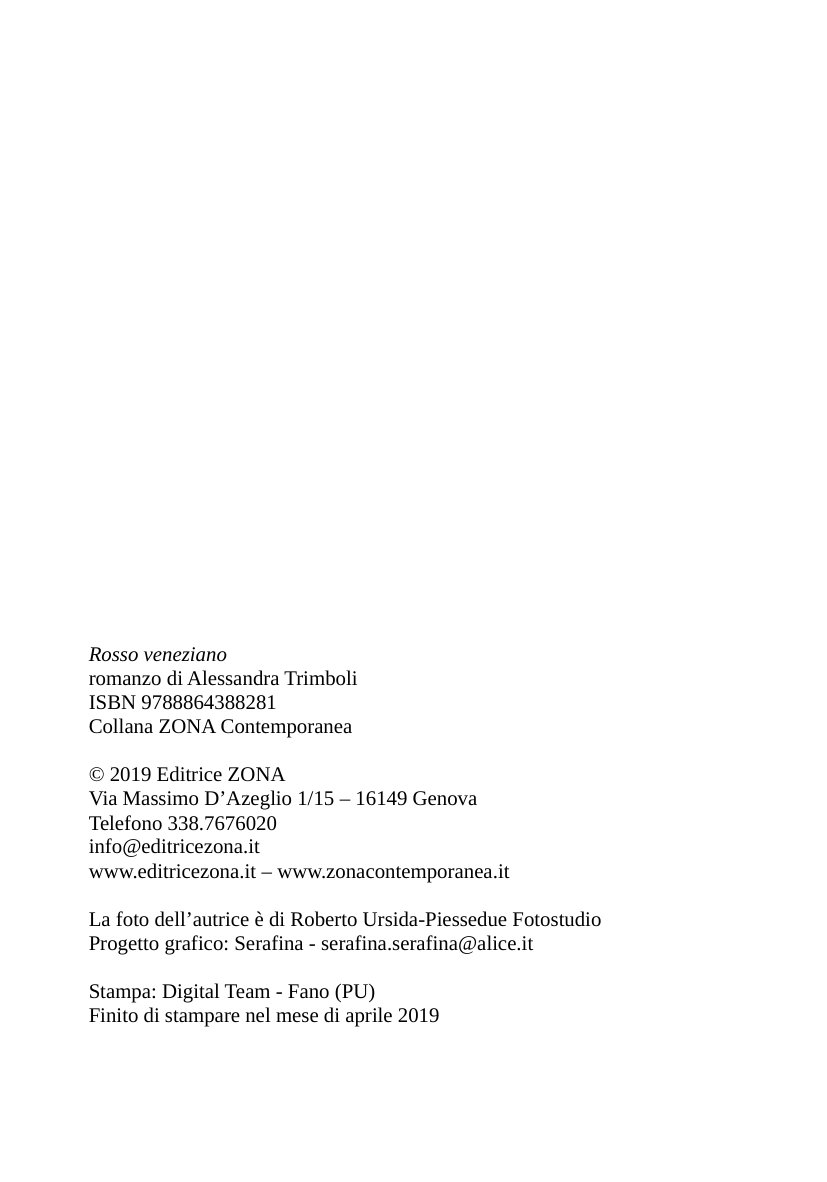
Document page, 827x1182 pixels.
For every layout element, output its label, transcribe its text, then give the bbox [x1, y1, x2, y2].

text Collana ZONA Contemporanea [88, 714, 738, 738]
text Stampa: Digital Team - Fano (PU) [88, 979, 738, 1003]
text Rosso veneziano [88, 642, 738, 666]
text Progetto grafico: Serafina - serafina.serafina@alice.it [88, 931, 738, 955]
text Finito di stampare nel mese di aprile 2019 [88, 1003, 738, 1027]
text info@editricezona.it [88, 834, 738, 858]
text romanzo di Alessandra Trimboli [88, 666, 738, 690]
text La foto dell’autrice è di Roberto Ursida-Piessedue Fotostudio [88, 907, 738, 931]
text www.editricezona.it – www.zonacontemporanea.it [88, 858, 738, 883]
text ISBN 9788864388281 [88, 690, 738, 714]
text Via Massimo D’Azeglio 1/15 – 16149 Genova [88, 786, 738, 810]
text Telefono 338.7676020 [88, 810, 738, 834]
text © 2019 Editrice ZONA [88, 762, 738, 786]
